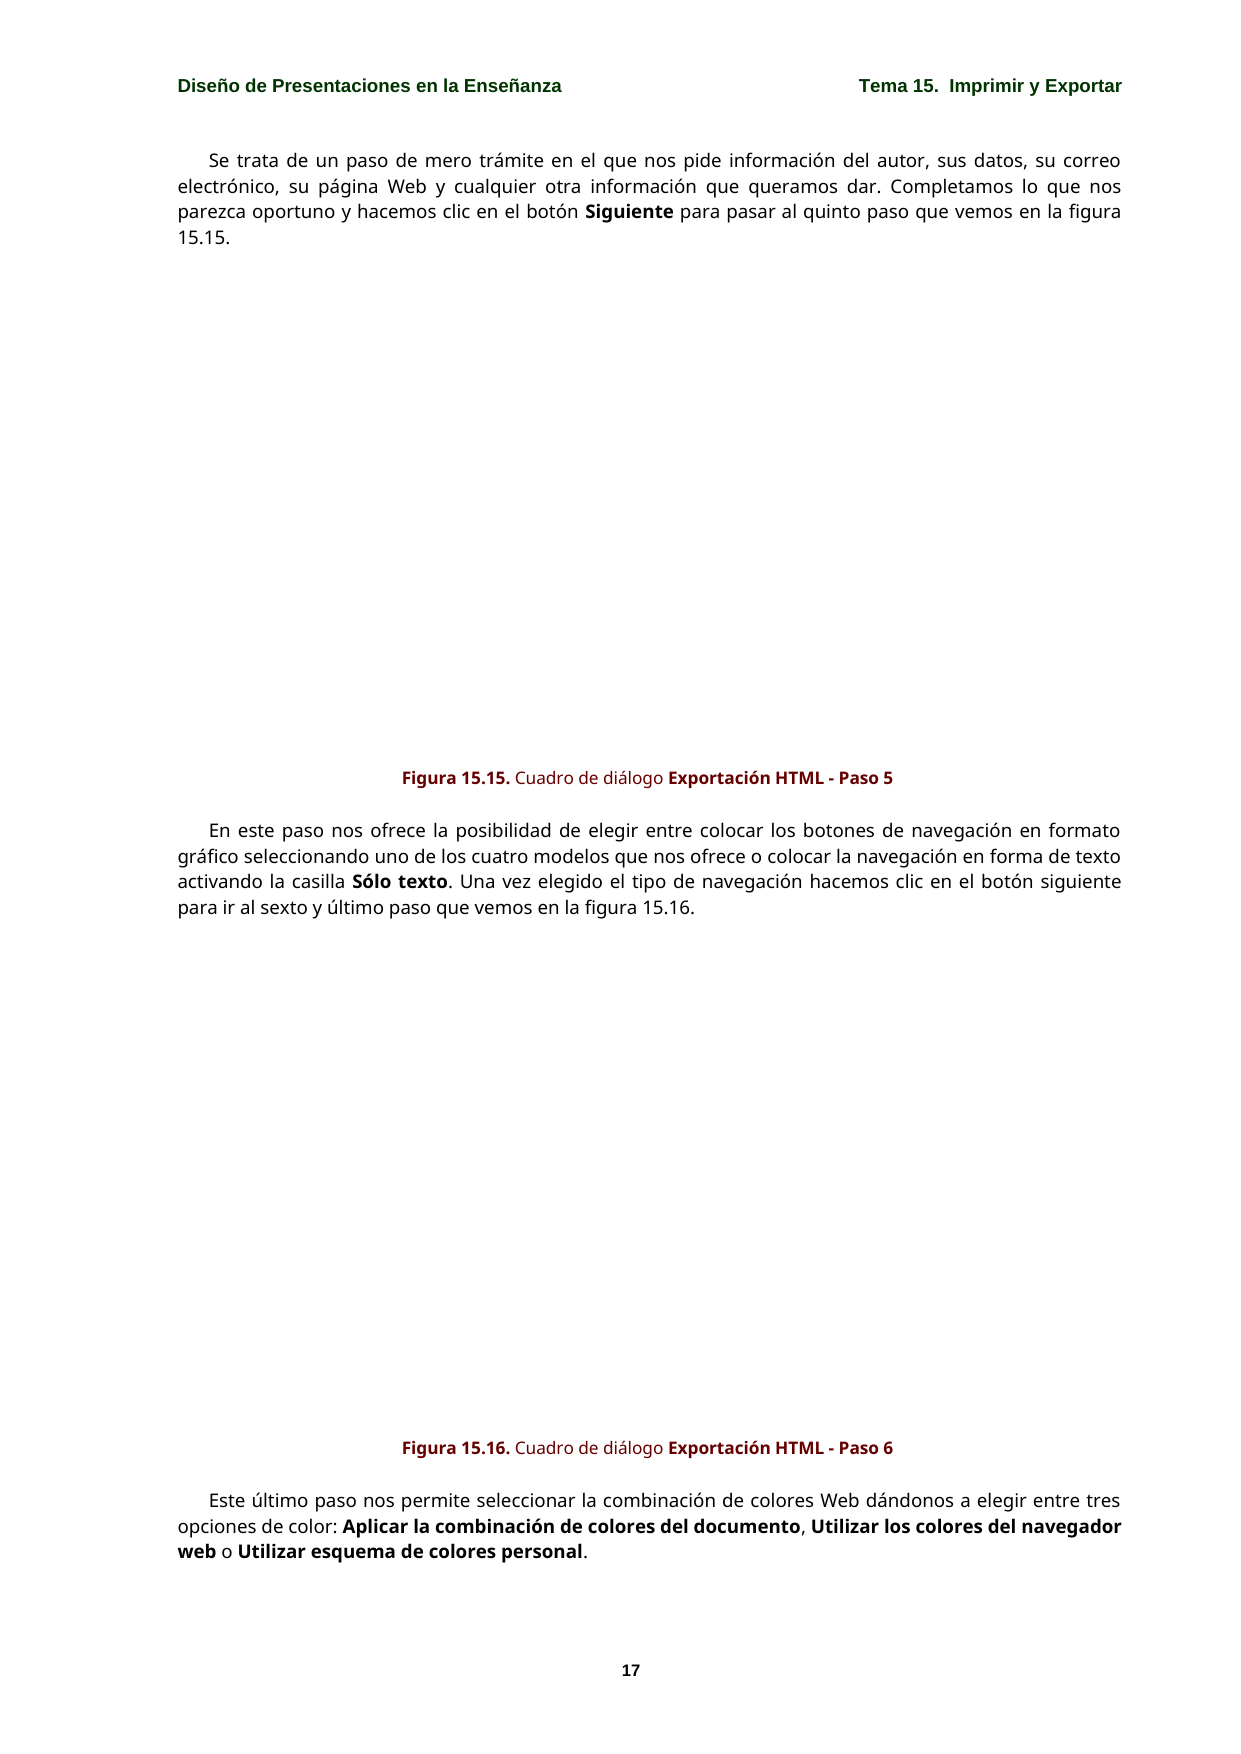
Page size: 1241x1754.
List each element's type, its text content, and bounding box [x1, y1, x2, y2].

table_cell [177, 1564, 1122, 1592]
table_cell [177, 790, 1122, 818]
table_cell [177, 250, 1122, 277]
table_cell Figura 15.15. Cuadro de diálogo Exportación HTML - Paso 5 [177, 766, 1122, 790]
table_cell [177, 920, 1122, 947]
table_cell [177, 278, 1122, 766]
table_cell Figura 15.16. Cuadro de diálogo Exportación HTML - Paso 6 [177, 1436, 1122, 1460]
table_cell En este paso nos ofrece la posibilidad de elegir entre colocar los botones de navegación en formato gráfico seleccionando uno de los cuatro modelos que nos ofrece o colocar la navegación en forma de texto activando la casilla Sólo texto. Una vez elegido el tipo de navegación hacemos clic en el botón siguiente para ir al sexto y último paso que vemos en la figura 15.16. [177, 818, 1122, 920]
table_cell [177, 948, 1122, 1436]
table_cell [177, 1460, 1122, 1488]
table_cell Se trata de un paso de mero trámite en el que nos pide información del autor, sus datos, su correo electrónico, su página Web y cualquier otra información que queramos dar. Completamos lo que nos parezca oportuno y hacemos clic en el botón Siguiente para pasar al quinto paso que vemos en la figura 15.15. [177, 148, 1122, 250]
table_cell Este último paso nos permite seleccionar la combinación de colores Web dándonos a elegir entre tres opciones de color: Aplicar la combinación de colores del documento, Utilizar los colores del navegador web o Utilizar esquema de colores personal. [177, 1488, 1122, 1564]
